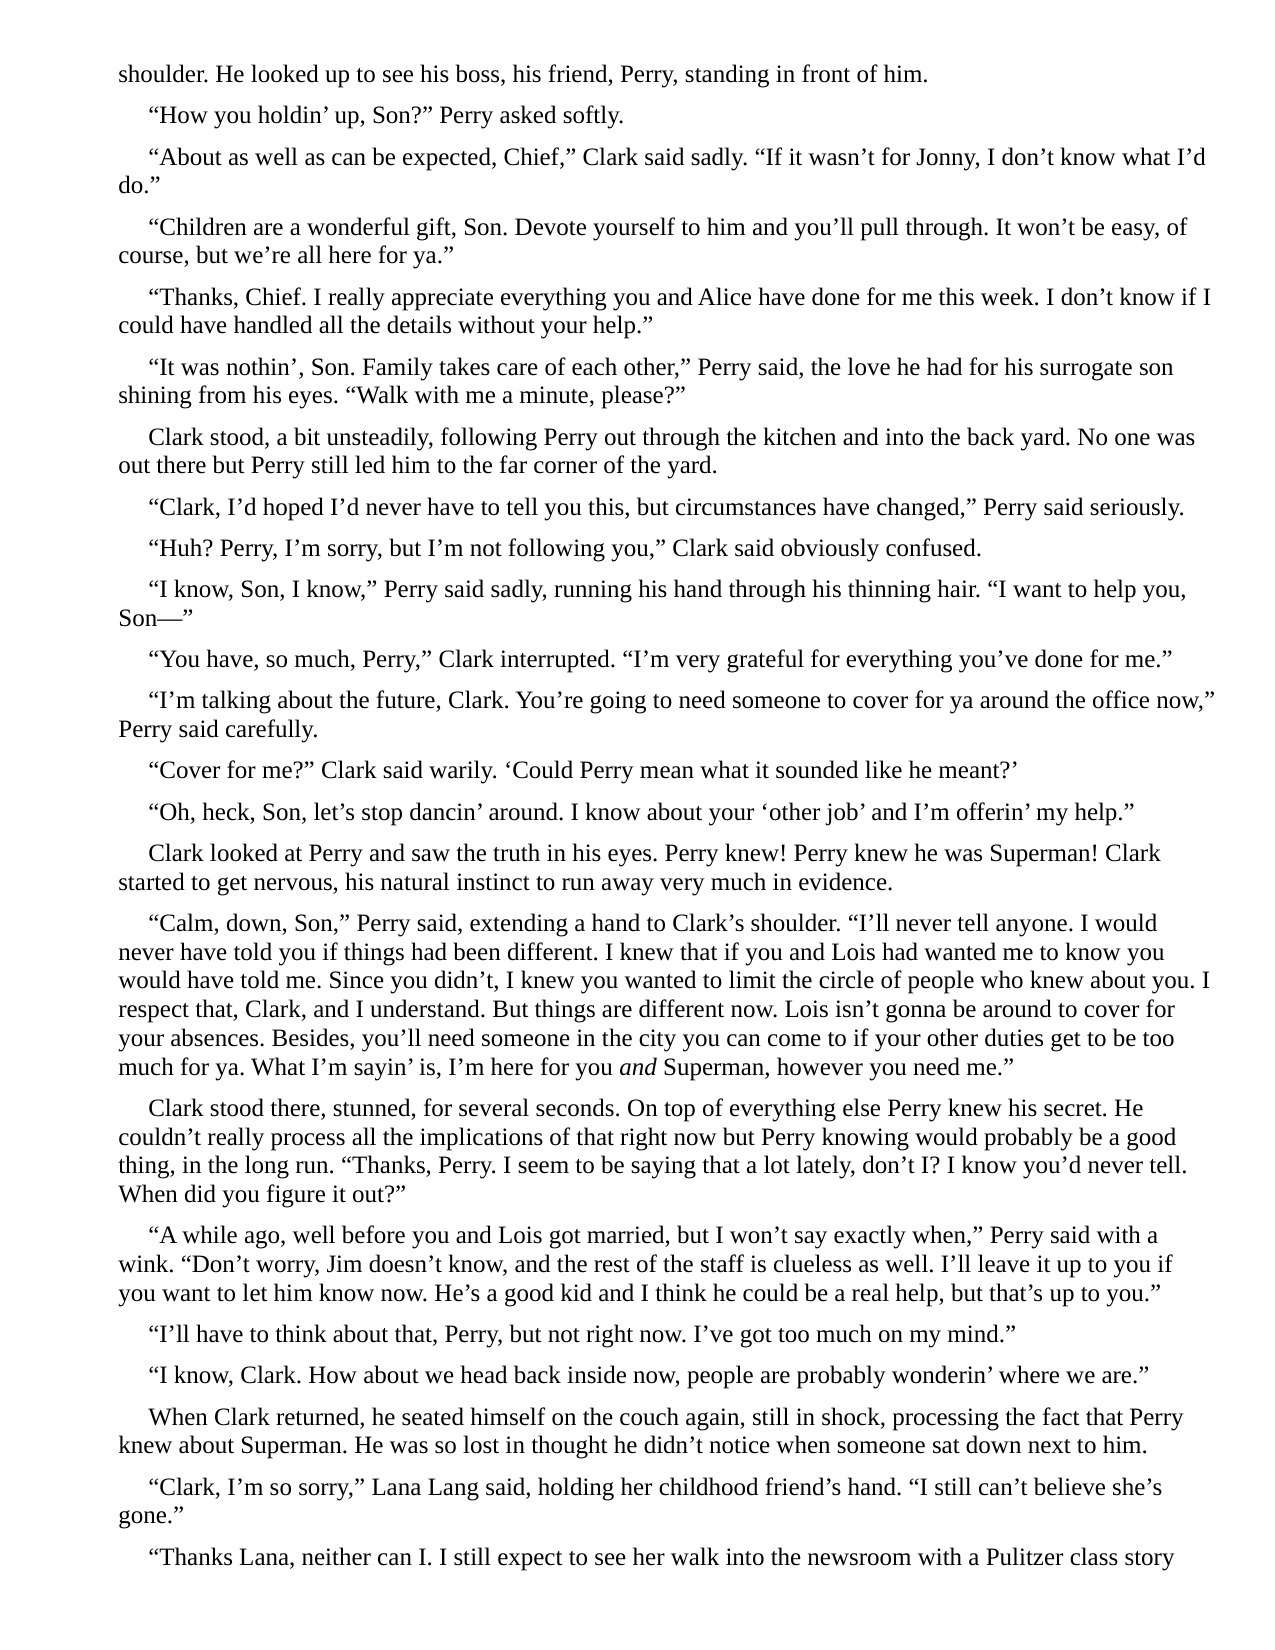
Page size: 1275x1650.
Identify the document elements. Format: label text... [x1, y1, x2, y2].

text shoulder. He looked up to see his boss, his friend, Perry, standing in front of him. [118, 59, 1216, 88]
text “Calm, down, Son,” Perry said, extending a hand to Clark’s shoulder. “I’ll never tell anyone. I would never have told you if things had been different. I knew that if you and Lois had wanted me to know you would have told me. Since you didn’t, I knew you wanted to limit the circle of people who knew about you. I respect that, Clark, and I understand. But things are different now. Lois isn’t gonna be around to cover for your absences. Besides, you’ll need someone in the city you can come to if your other duties get to be too much for ya. What I’m sayin’ is, I’m here for you and Superman, however you need me.” [118, 908, 1216, 1080]
text Clark stood, a bit unsteadily, following Perry out through the kitchen and into the back yard. No one was out there but Perry still led him to the far corner of the yard. [118, 422, 1216, 479]
text “Huh? Perry, I’m sorry, but I’m not following you,” Clark said obviously confused. [118, 533, 1216, 562]
text “How you holdin’ up, Son?” Perry asked softly. [118, 100, 1216, 129]
text “It was nothin’, Son. Family takes care of each other,” Perry said, the love he had for his surrogate son shining from his eyes. “Walk with me a minute, please?” [118, 352, 1216, 409]
text “I know, Son, I know,” Perry said sadly, running his hand through his thinning hair. “I want to help you, Son—” [118, 574, 1216, 632]
text “A while ago, well before you and Lois got married, but I won’t say exactly when,” Perry said with a wink. “Don’t worry, Jim doesn’t know, and the rest of the staff is clueless as well. I’ll leave it up to you if you want to let him know now. He’s a good kid and I think he could be a real help, but that’s up to you.” [118, 1220, 1216, 1307]
text “Thanks, Chief. I really appreciate everything you and Alice have done for me this week. I don’t know if I could have handled all the details without your help.” [118, 282, 1216, 339]
text “About as well as can be expected, Chief,” Clark said sadly. “If it wasn’t for Jonny, I don’t know what I’d do.” [118, 142, 1216, 199]
text When Clark returned, he seated himself on the couch again, still in shock, processing the fact that Perry knew about Superman. He was so lost in thought he didn’t notice when someone sat down next to him. [118, 1402, 1216, 1459]
text “Children are a wonderful gift, Son. Devote yourself to him and you’ll pull through. It won’t be easy, of course, but we’re all here for ya.” [118, 212, 1216, 269]
text “Clark, I’d hoped I’d never have to tell you this, but circumstances have changed,” Perry said seriously. [118, 492, 1216, 520]
text Clark stood there, stunned, for several seconds. On top of everything else Perry knew his secret. He couldn’t really process all the implications of that right now but Perry knowing would probably be a good thing, in the long run. “Thanks, Perry. I seem to be saying that a lot lately, don’t I? I know you’d never tell. When did you figure it out?” [118, 1093, 1216, 1208]
text “Clark, I’m so sorry,” Lana Lang said, holding her childhood friend’s hand. “I still can’t believe she’s gone.” [118, 1472, 1216, 1529]
text “You have, so much, Perry,” Clark interrupted. “I’m very grateful for everything you’ve done for me.” [118, 644, 1216, 673]
text “Oh, heck, Son, let’s stop dancin’ around. I know about your ‘other job’ and I’m offerin’ my help.” [118, 797, 1216, 825]
text “I’ll have to think about that, Perry, but not right now. I’ve got too much on my mind.” [118, 1319, 1216, 1348]
text “Thanks Lana, neither can I. I still expect to see her walk into the newsroom with a Pulitzer class story [118, 1542, 1216, 1570]
text “I’m talking about the future, Clark. You’re going to need someone to cover for ya around the office now,” Perry said carefully. [118, 685, 1216, 743]
text Clark looked at Perry and saw the truth in his eyes. Perry knew! Perry knew he was Superman! Clark started to get nervous, his natural instinct to run away very much in evidence. [118, 838, 1216, 895]
text “Cover for me?” Clark said warily. ‘Could Perry mean what it sounded like he meant?’ [118, 755, 1216, 784]
text “I know, Clark. How about we head back inside now, people are probably wonderin’ where we are.” [118, 1360, 1216, 1389]
